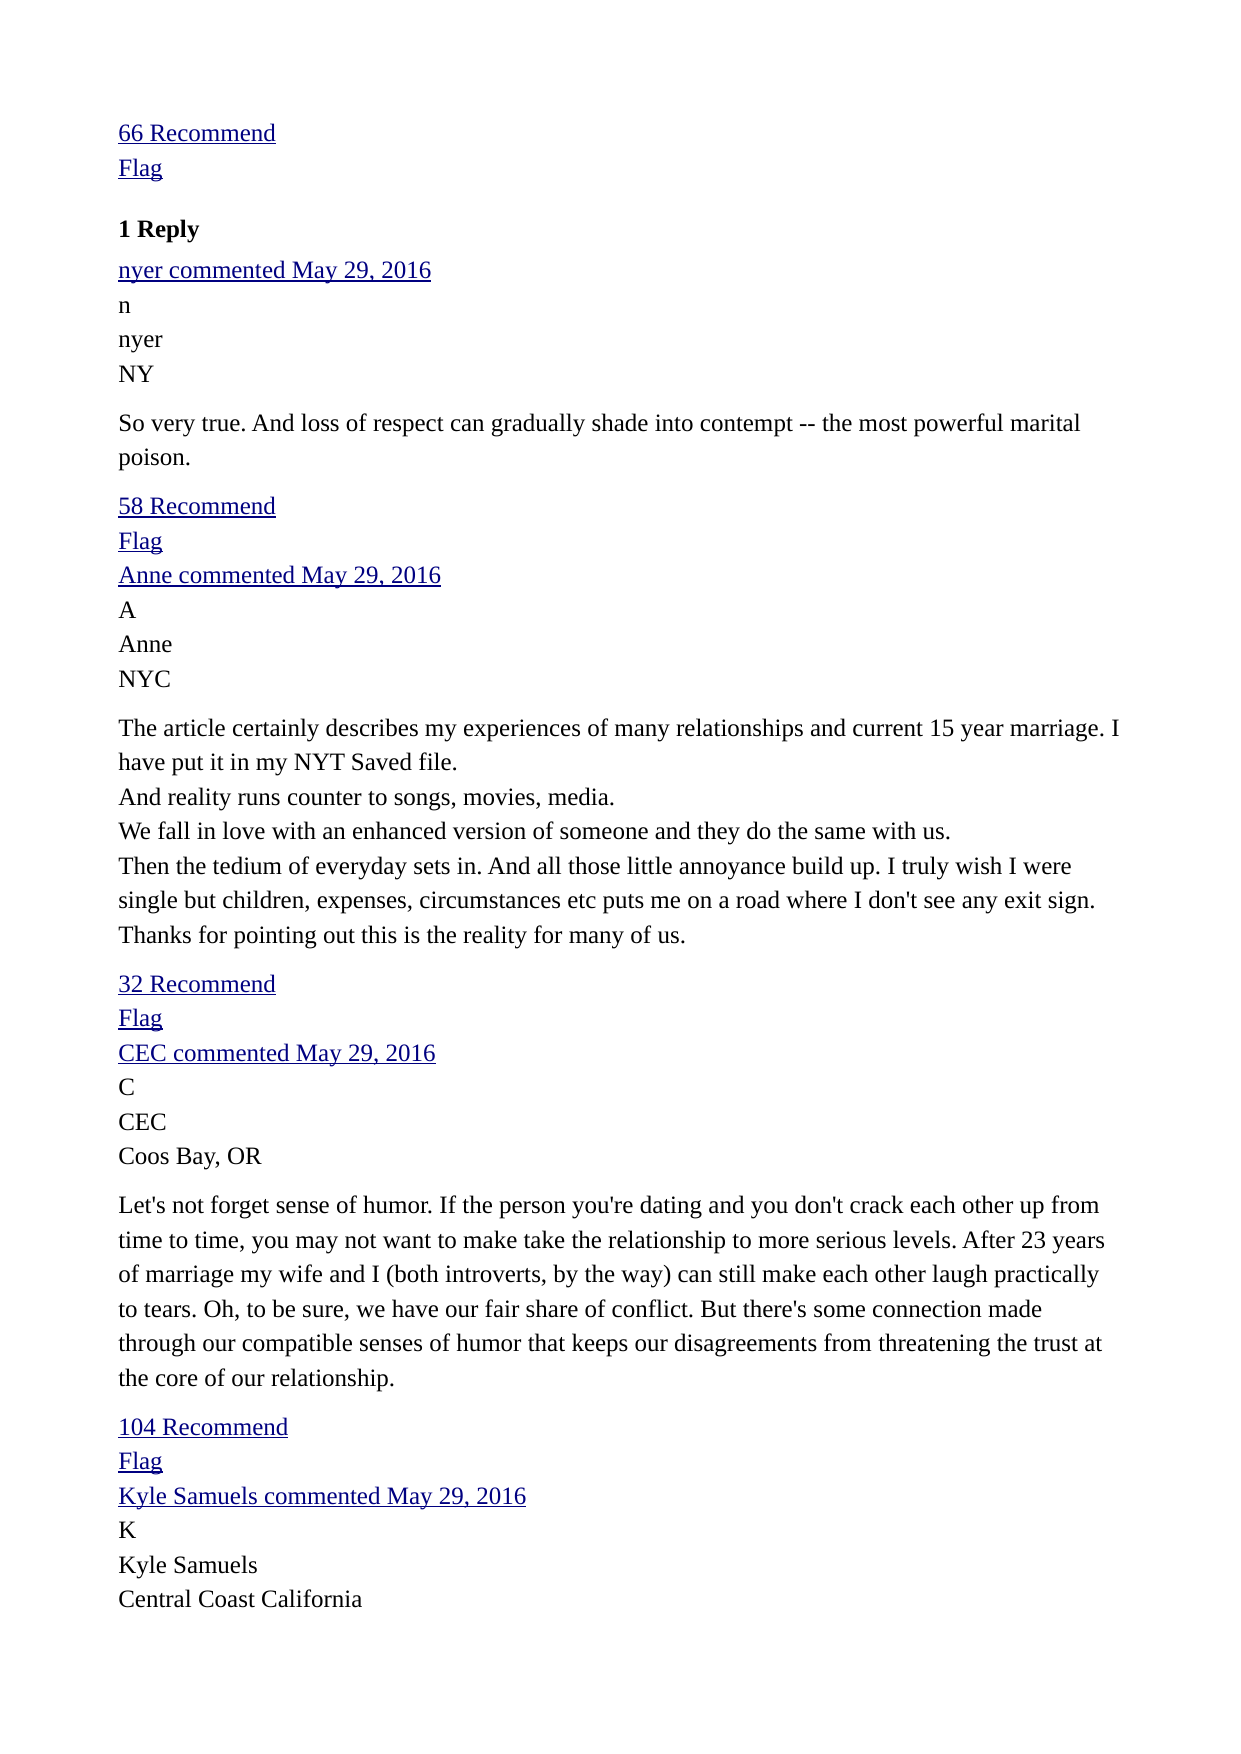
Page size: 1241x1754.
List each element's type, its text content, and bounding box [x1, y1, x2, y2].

text Let's not forget sense of humor. If the person you're dating and you don't crack each other up from time to time, you may not want to make take the relationship to more serious levels. After 23 years of marriage my wife and I (both introverts, by the way) can still make each other laugh practically to tears. Oh, to be sure, we have our fair share of conflict. But there's some connection made through our compatible senses of humor that keeps our disagreements from threatening the trust at the core of our relationship. [118, 1190, 1122, 1391]
text CEC [118, 1107, 1122, 1136]
text 104 Recommend [118, 1412, 1122, 1441]
text Flag [118, 153, 1122, 181]
text So very true. And loss of respect can gradually shade into contempt -- the most powerful marital poison. [118, 408, 1122, 471]
text NY [118, 359, 1122, 388]
text Anne commented May 29, 2016 [118, 560, 1122, 589]
subtitle 1 Reply [118, 214, 1122, 243]
text 32 Recommend [118, 969, 1122, 998]
text Flag [118, 1446, 1122, 1475]
text Coos Bay, OR [118, 1141, 1122, 1170]
text Kyle Samuels commented May 29, 2016 [118, 1481, 1122, 1509]
text Anne [118, 629, 1122, 658]
text n [118, 290, 1122, 319]
text 66 Recommend [118, 118, 1122, 147]
text nyer [118, 324, 1122, 353]
text The article certainly describes my experiences of many relationships and current 15 year marriage. I have put it in my NYT Saved file. And reality runs counter to songs, movies, media. We fall in love with an enhanced version of someone and they do the same with us. Then the tedium of everyday sets in. And all those little annoyance build up. I truly wish I were single but children, expenses, circumstances etc puts me on a road where I don't see any exit sign. Thanks for pointing out this is the reality for many of us. [118, 713, 1122, 948]
text C [118, 1072, 1122, 1101]
text Flag [118, 1003, 1122, 1032]
text Central Coast California [118, 1584, 1122, 1613]
text nyer commented May 29, 2016 [118, 255, 1122, 284]
text A [118, 595, 1122, 624]
text K [118, 1515, 1122, 1544]
text 58 Recommend [118, 491, 1122, 520]
text Kyle Samuels [118, 1550, 1122, 1578]
text NYC [118, 664, 1122, 693]
text CEC commented May 29, 2016 [118, 1038, 1122, 1067]
text Flag [118, 526, 1122, 555]
